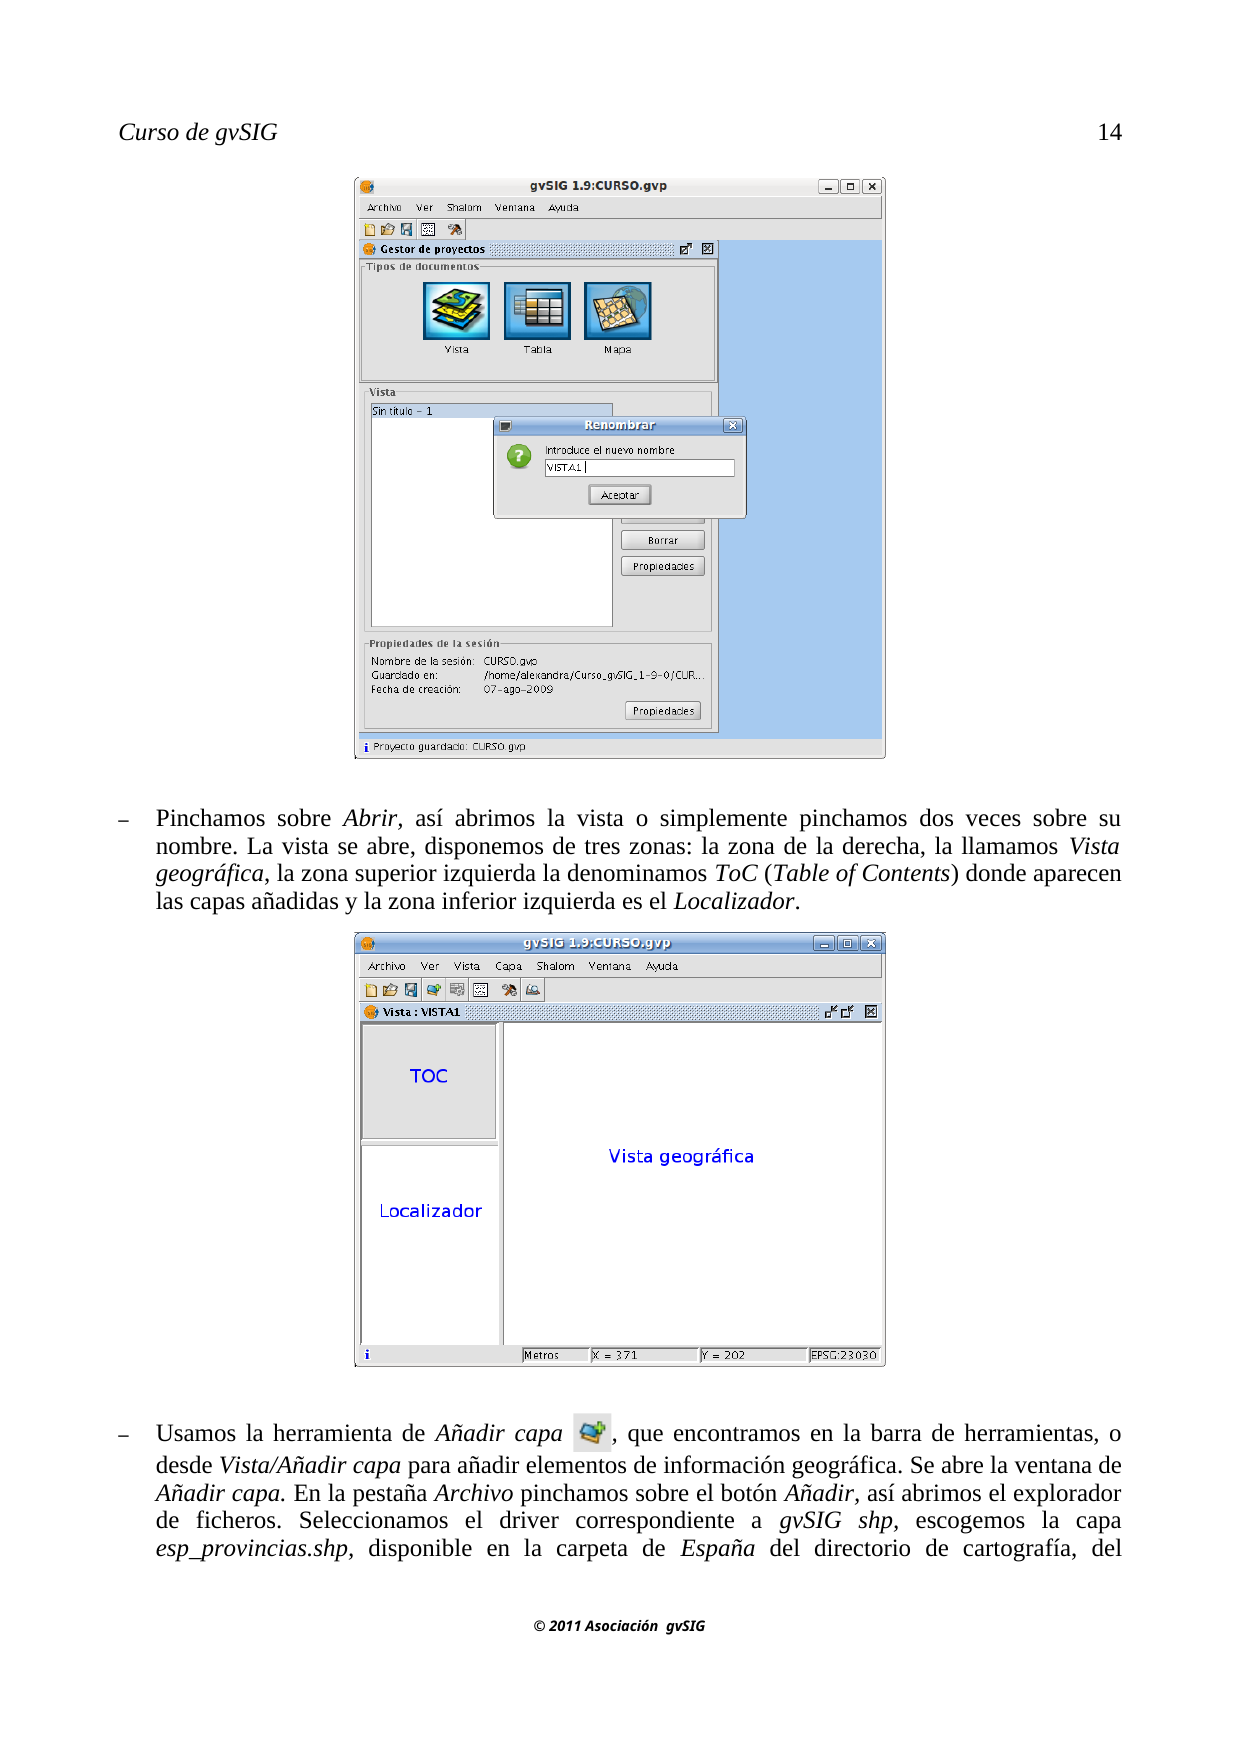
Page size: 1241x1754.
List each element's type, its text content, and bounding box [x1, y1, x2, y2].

list Usamos la herramienta de Añadir capa , que encontramos en la barra de herramientas, o desde Vista/Añadir capa para añadir elementos de información geográfica. Se abre la ventana de Añadir capa. En la pestaña Archivo pinchamos sobre el botón Añadir, así abrimos el explorador de ficheros. Seleccionamos el driver correspondiente a gvSIG shp, escogemos la capa esp_provincias.shp, disponible en la carpeta de España del directorio de cartografía, del [118, 1412, 1122, 1562]
picture [354, 177, 886, 759]
picture [354, 932, 886, 1367]
list Pinchamos sobre Abrir, así abrimos la vista o simplemente pinchamos dos veces sobre su nombre. La vista se abre, disponemos de tres zonas: la zona de la derecha, la llamamos Vista geográfica, la zona superior izquierda la denominamos ToC (Table of Contents) donde aparecen las capas añadidas y la zona inferior izquierda es el Localizador. [118, 804, 1122, 915]
picture [572, 1412, 612, 1452]
